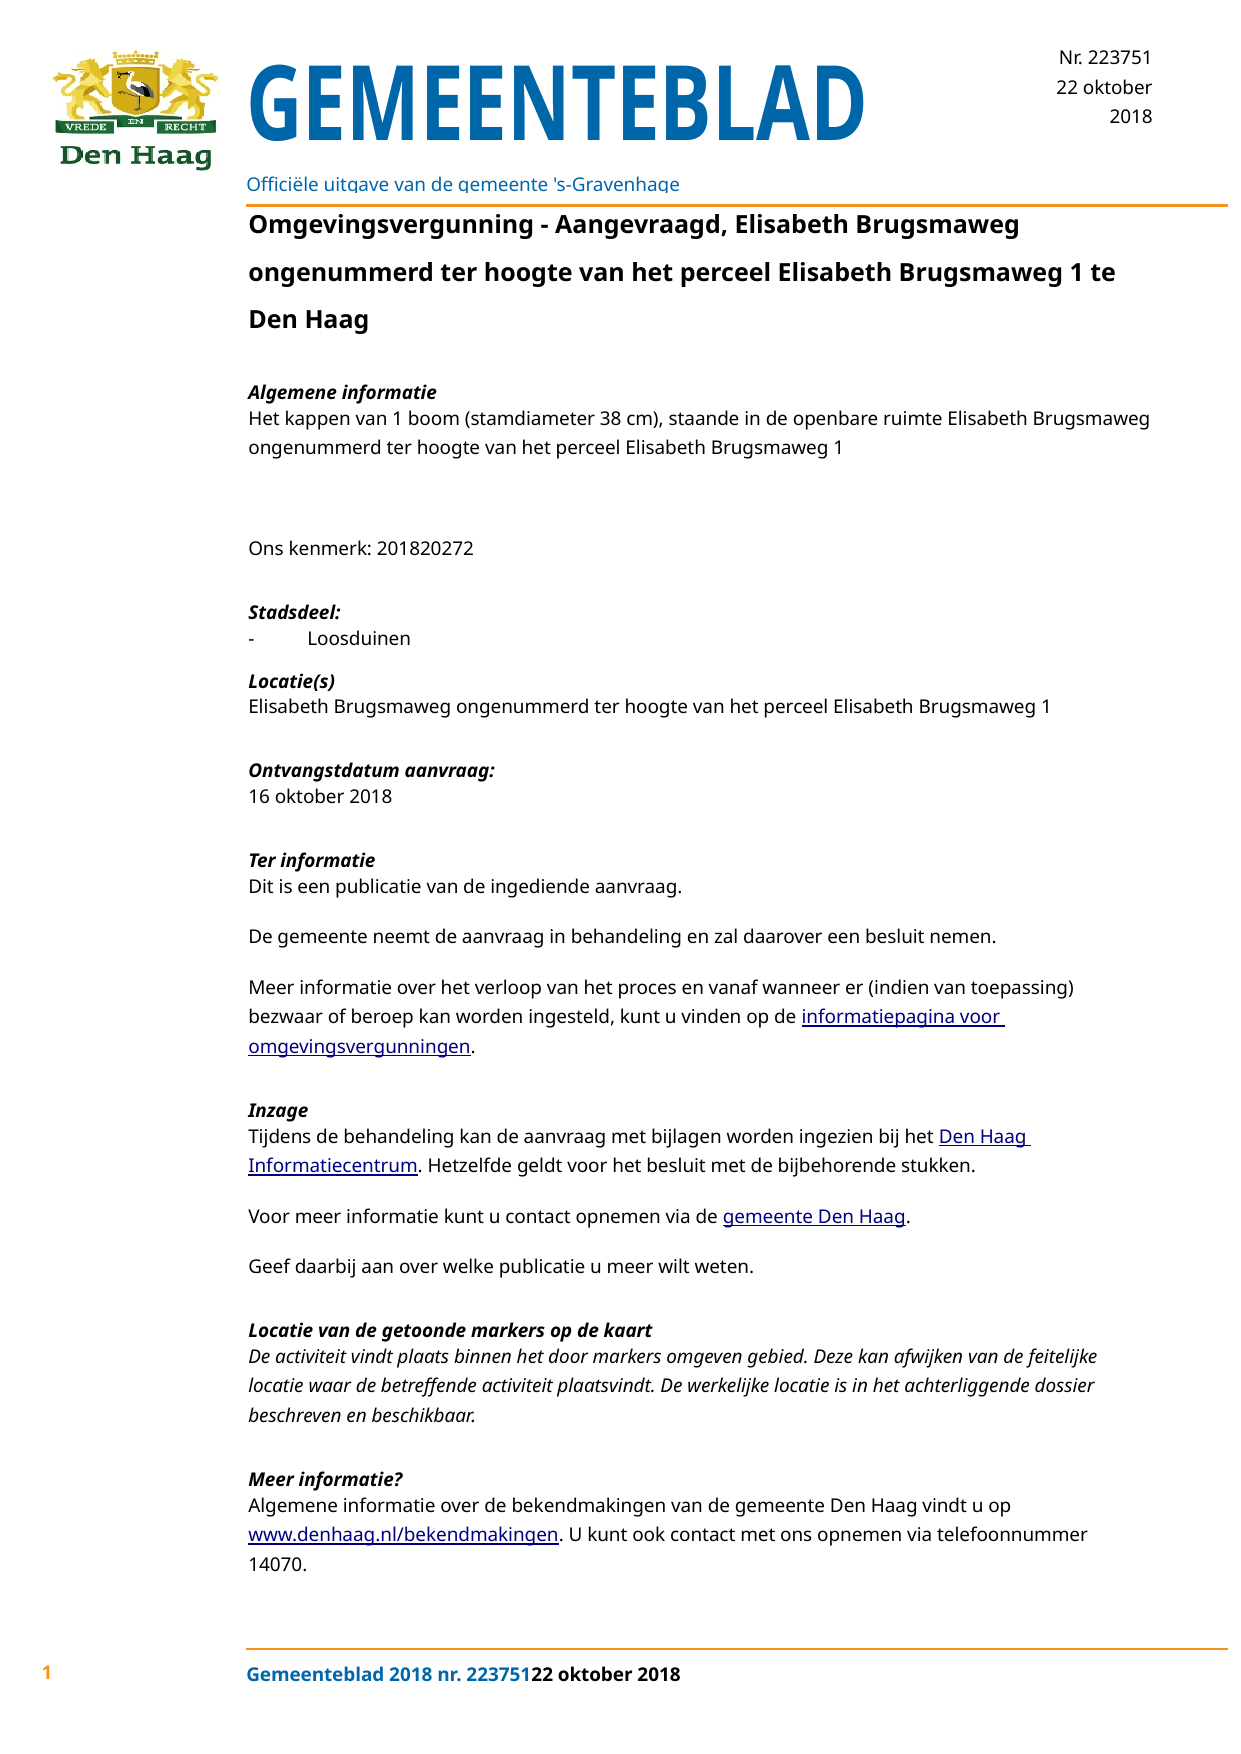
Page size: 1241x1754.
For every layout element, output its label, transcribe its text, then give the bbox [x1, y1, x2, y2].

text Inzage [248, 1097, 1152, 1123]
text Dit is een publicatie van de ingediende aanvraag. [248, 873, 1152, 899]
text Ter informatie [248, 847, 1152, 873]
text Locatie van de getoonde markers op de kaart [248, 1317, 1152, 1343]
text 16 oktober 2018 [248, 783, 1152, 809]
text Meer informatie over het verloop van het proces en vanaf wanneer er (indien van toepassing) bezwaar of beroep kan worden ingesteld, kunt u vinden op de informatiepagina voor omgevingsvergunningen. [248, 974, 1152, 1059]
text Algemene informatie over de bekendmakingen van de gemeente Den Haag vindt u op www.denhaag.nl/bekendmakingen. U kunt ook contact met ons opnemen via telefoonnummer 14070. [248, 1492, 1152, 1577]
text Ontvangstdatum aanvraag: [248, 758, 1152, 783]
text De gemeente neemt de aanvraag in behandeling en zal daarover een besluit nemen. [248, 923, 1152, 949]
text Algemene informatie [248, 379, 1152, 405]
picture [41, 47, 231, 172]
text Stadsdeel: [248, 599, 1152, 625]
text Meer informatie? [248, 1466, 1152, 1492]
text De activiteit vindt plaats binnen het door markers omgeven gebied. Deze kan afwijken van de feitelijke locatie waar de betreffende activiteit plaatsvindt. De werkelijke locatie is in het achterliggende dossier beschreven en beschikbaar. [248, 1343, 1152, 1428]
text Het kappen van 1 boom (stamdiameter 38 cm), staande in de openbare ruimte Elisabeth Brugsmaweg ongenummerd ter hoogte van het perceel Elisabeth Brugsmaweg 1 [248, 405, 1152, 460]
list Loosduinen [248, 625, 1152, 651]
text Ons kenmerk: 201820272 [248, 535, 1152, 561]
text Elisabeth Brugsmaweg ongenummerd ter hoogte van het perceel Elisabeth Brugsmaweg 1 [248, 694, 1152, 719]
text Locatie(s) [248, 668, 1152, 694]
text Tijdens de behandeling kan de aanvraag met bijlagen worden ingezien bij het Den Haag Informatiecentrum. Hetzelfde geldt voor het besluit met de bijbehorende stukken. [248, 1123, 1152, 1178]
text Omgevingsvergunning - Aangevraagd, Elisabeth Brugsmaweg ongenummerd ter hoogte van het perceel Elisabeth Brugsmaweg 1 te Den Haag [248, 207, 1152, 336]
text Geef daarbij aan over welke publicatie u meer wilt weten. [248, 1253, 1152, 1279]
text Voor meer informatie kunt u contact opnemen via de gemeente Den Haag. [248, 1203, 1152, 1228]
